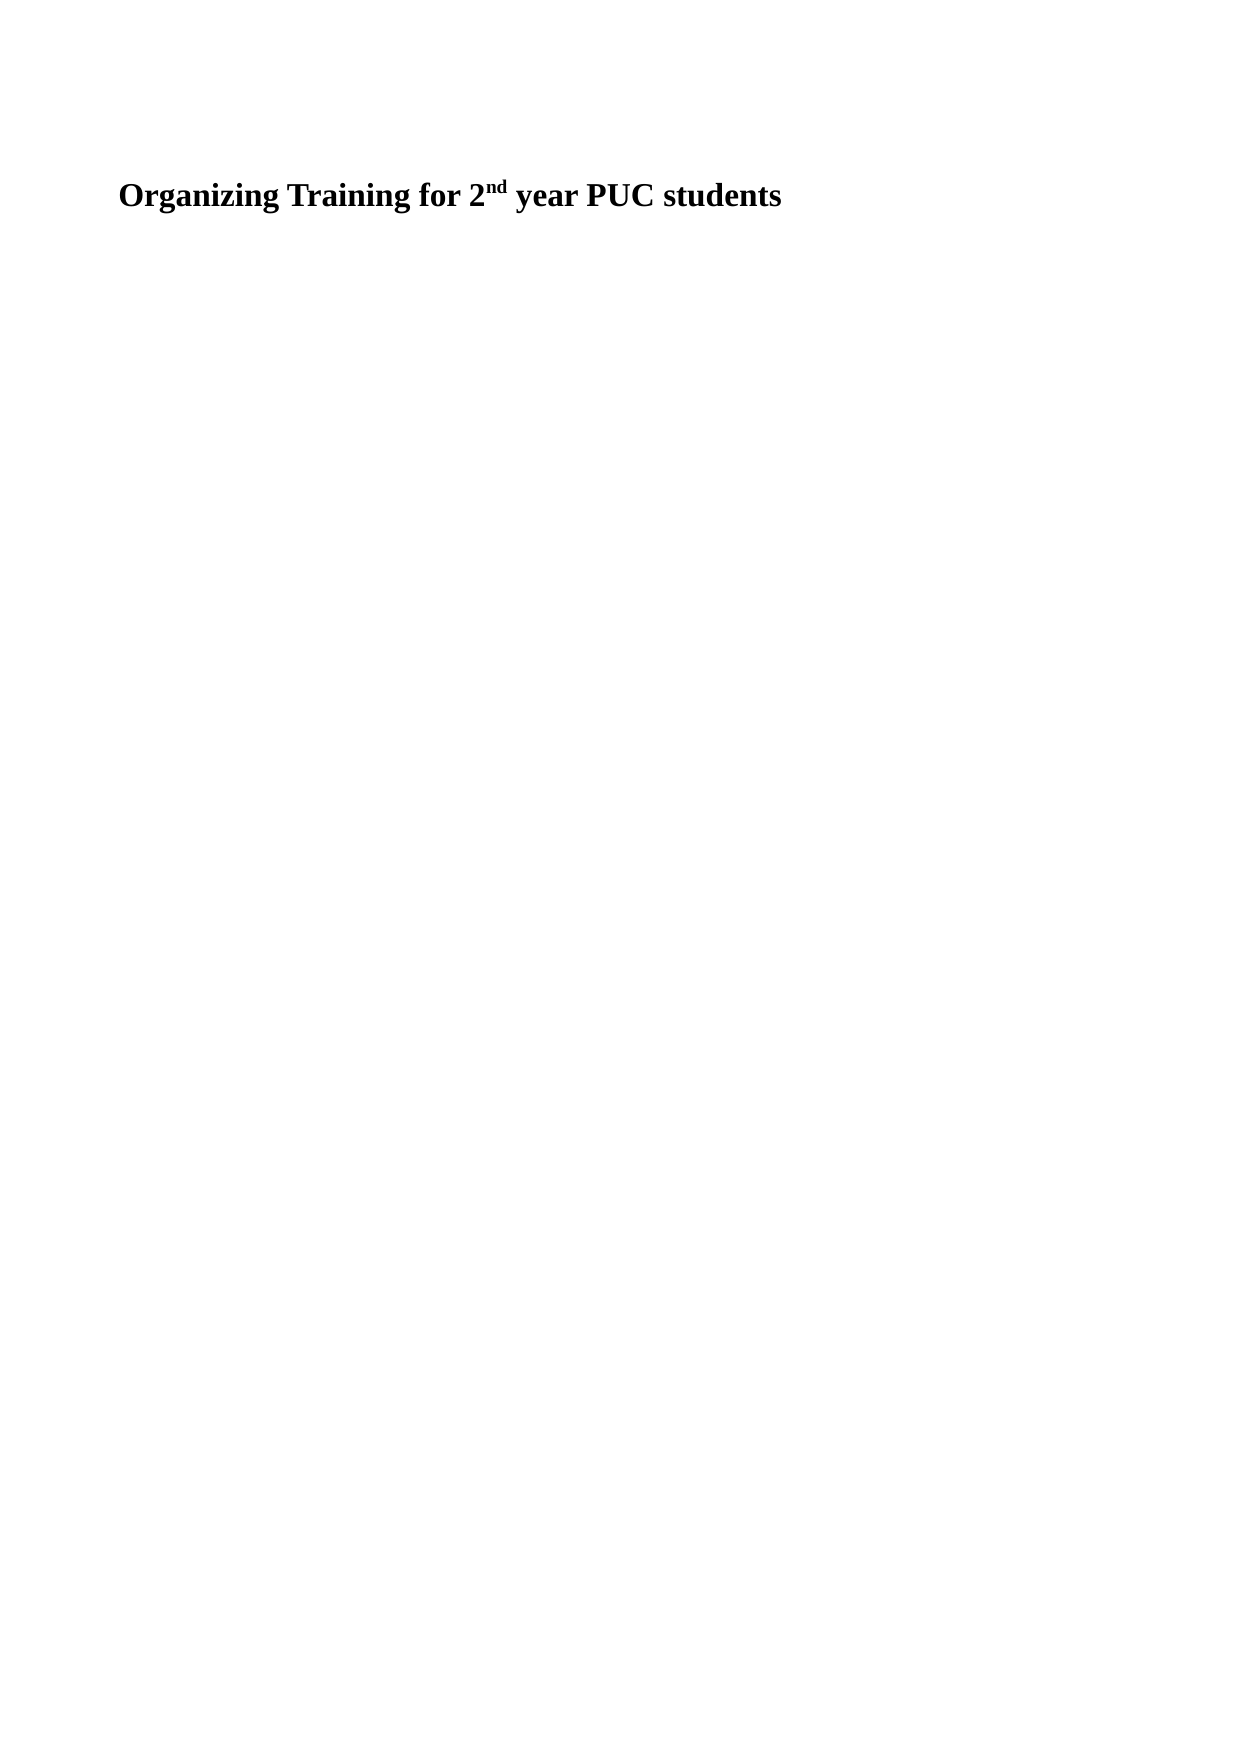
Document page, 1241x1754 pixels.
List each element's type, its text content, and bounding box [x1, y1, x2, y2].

text Organizing Training for 2nd year PUC students [118, 176, 1122, 214]
